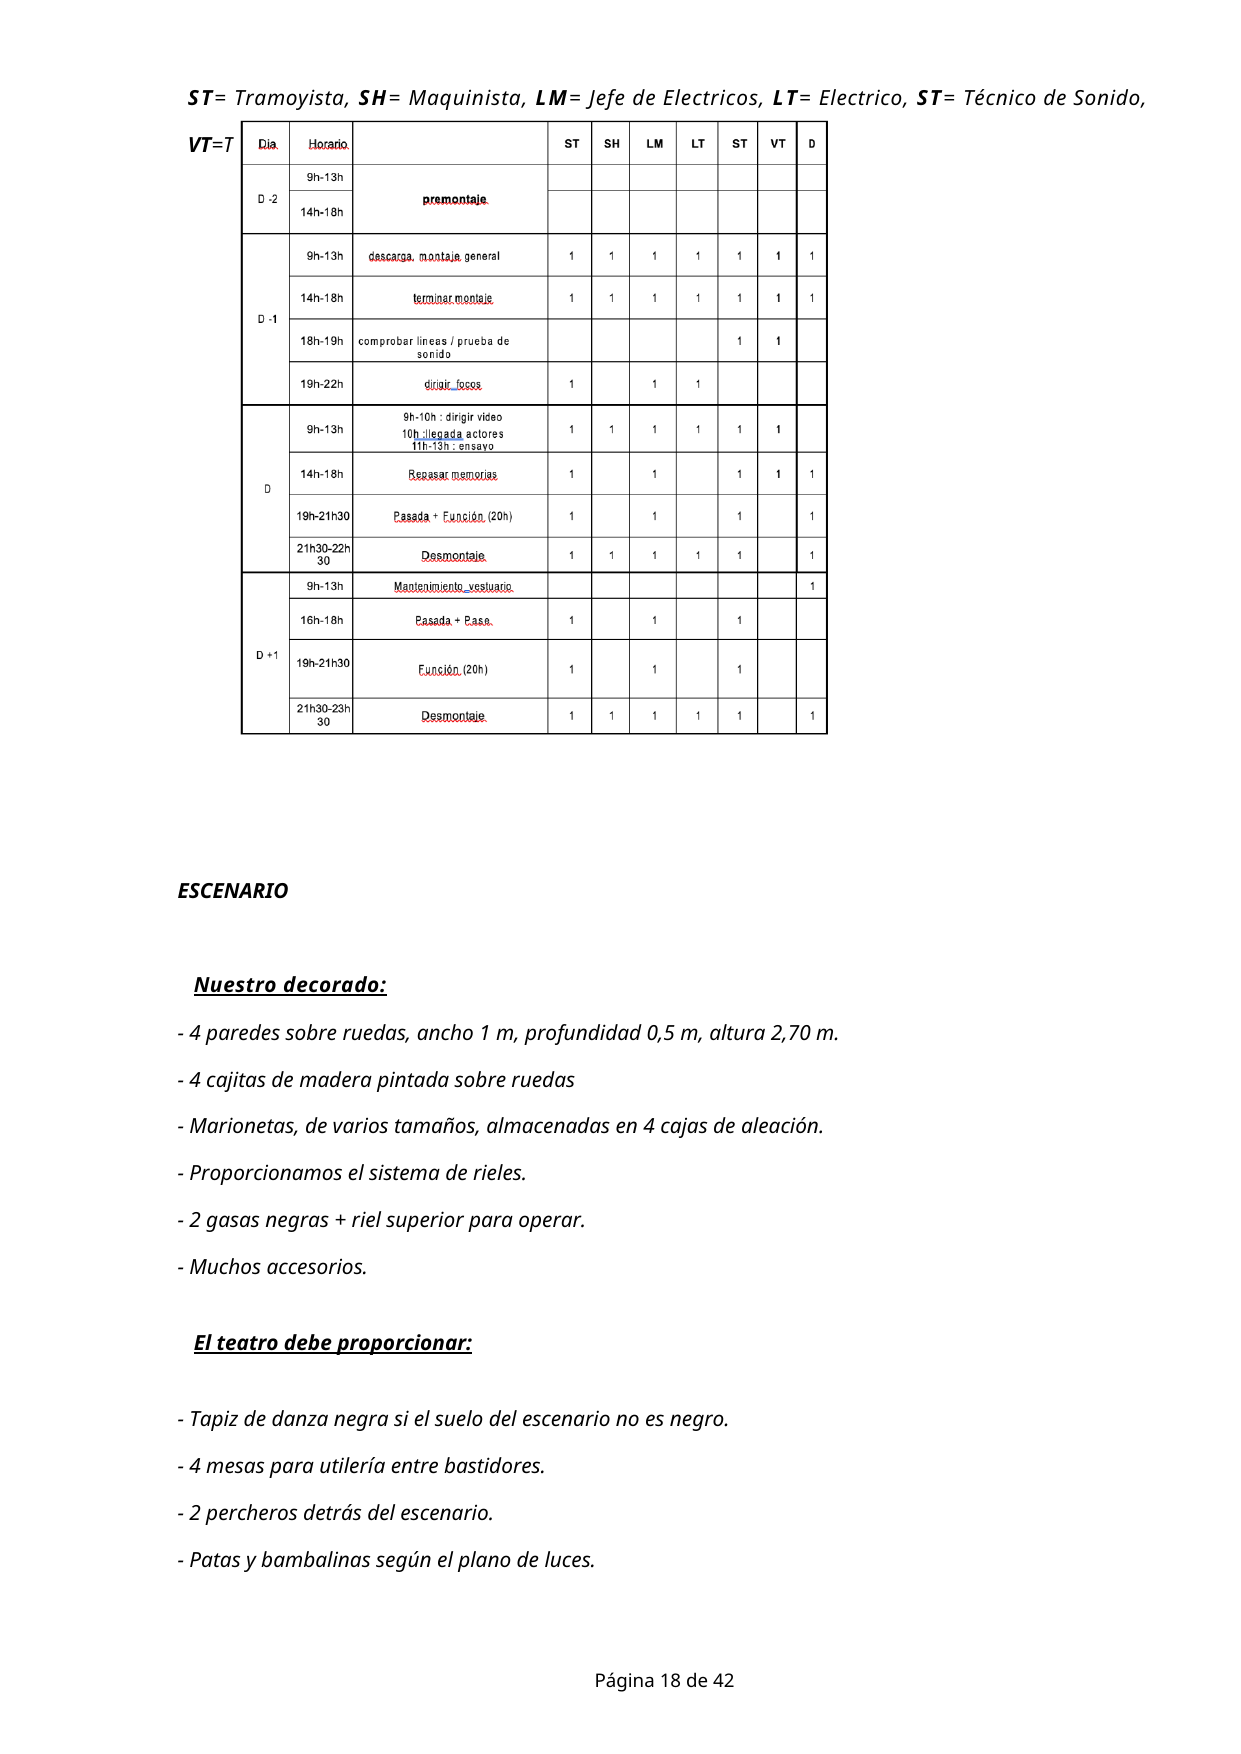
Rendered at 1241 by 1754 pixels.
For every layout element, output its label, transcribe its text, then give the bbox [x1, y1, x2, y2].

text ESCENARIO [177, 876, 1052, 923]
text ST= Tramoyista, SH= Maquinista, LM= Jefe de Electricos, LT= Electrico, ST= Técnico de Sonido, VT=Técnico de Video , D= Sastra [188, 83, 1152, 177]
text - 4 paredes sobre ruedas, ancho 1 m, profundidad 0,5 m, altura 2,70 m. - 4 cajitas de madera pintada sobre ruedas - Marionetas, de varios tamaños, almacenadas en 4 cajas de aleación. - Proporcionamos el sistema de rieles. - 2 gasas negras + riel superior para operar. - Muchos accesorios. [177, 1018, 1152, 1299]
text Nuestro decorado: [193, 970, 1152, 1017]
text - Tapiz de danza negra si el suelo del escenario no es negro. - 4 mesas para utilería entre bastidores. - 2 percheros detrás del escenario. - Patas y bambalinas según el plano de luces. [177, 1404, 1152, 1592]
text El teatro debe proporcionar: [193, 1328, 1152, 1375]
